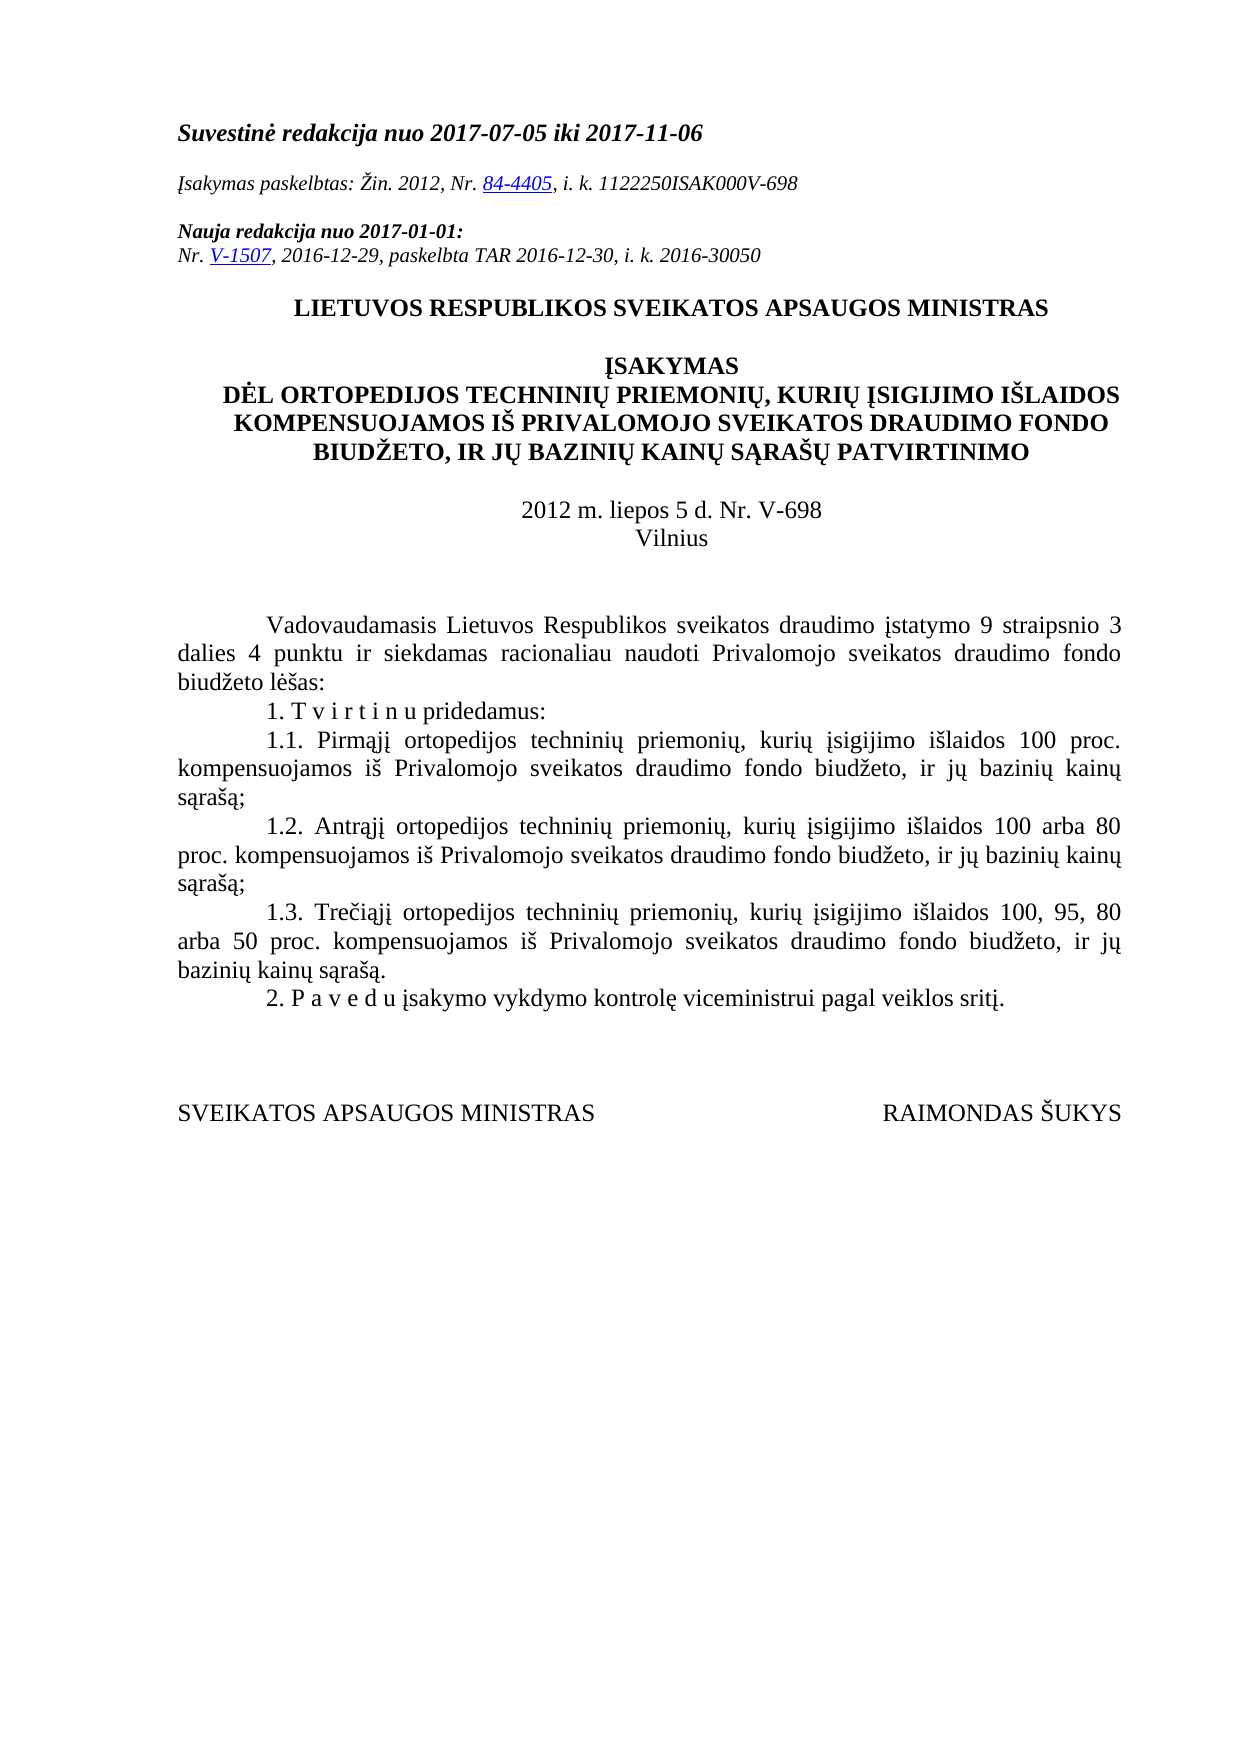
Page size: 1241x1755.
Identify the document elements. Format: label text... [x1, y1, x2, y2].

text Nr. V-1507, 2016-12-29, paskelbta TAR 2016-12-30, i. k. 2016-30050 [177, 243, 1122, 267]
text LIETUVOS RESPUBLIKOS SVEIKATOS APSAUGOS MINISTRAS [221, 293, 1122, 322]
text SVEIKATOS APSAUGOS MINISTRAS RAIMONDAS ŠUKYS [177, 1098, 1122, 1127]
text Įsakymas paskelbtas: Žin. 2012, Nr. 84-4405, i. k. 1122250ISAK000V-698 [177, 171, 1122, 195]
text DĖL ORTOPEDIJOS TECHNINIŲ PRIEMONIŲ, KURIŲ ĮSIGIJIMO IŠLAIDOS KOMPENSUOJAMOS IŠ PRIVALOMOJO SVEIKATOS DRAUDIMO FONDO BIUDŽETO, IR JŲ BAZINIŲ KAINŲ SĄRAŠŲ PATVIRTINIMO [221, 380, 1122, 466]
text 1.2. Antrąjį ortopedijos techninių priemonių, kurių įsigijimo išlaidos 100 arba 80 proc. kompensuojamos iš Privalomojo sveikatos draudimo fondo biudžeto, ir jų bazinių kainų sąrašą; [177, 811, 1122, 897]
text Vilnius [221, 523, 1122, 552]
text Vadovaudamasis Lietuvos Respublikos sveikatos draudimo įstatymo 9 straipsnio 3 dalies 4 punktu ir siekdamas racionaliau naudoti Privalomojo sveikatos draudimo fondo biudžeto lėšas: [177, 610, 1122, 696]
text 1. T v i r t i n u pridedamus: [177, 696, 1122, 725]
text 1.1. Pirmąjį ortopedijos techninių priemonių, kurių įsigijimo išlaidos 100 proc. kompensuojamos iš Privalomojo sveikatos draudimo fondo biudžeto, ir jų bazinių kainų sąrašą; [177, 725, 1122, 811]
text 2012 m. liepos 5 d. Nr. V-698 [221, 495, 1122, 523]
text ĮSAKYMAS [221, 351, 1122, 380]
text Nauja redakcija nuo 2017-01-01: [177, 219, 1122, 243]
text 2. P a v e d u įsakymo vykdymo kontrolę viceministrui pagal veiklos sritį. [177, 983, 1122, 1012]
text 1.3. Trečiąjį ortopedijos techninių priemonių, kurių įsigijimo išlaidos 100, 95, 80 arba 50 proc. kompensuojamos iš Privalomojo sveikatos draudimo fondo biudžeto, ir jų bazinių kainų sąrašą. [177, 897, 1122, 983]
text Suvestinė redakcija nuo 2017-07-05 iki 2017-11-06 [177, 118, 1122, 147]
